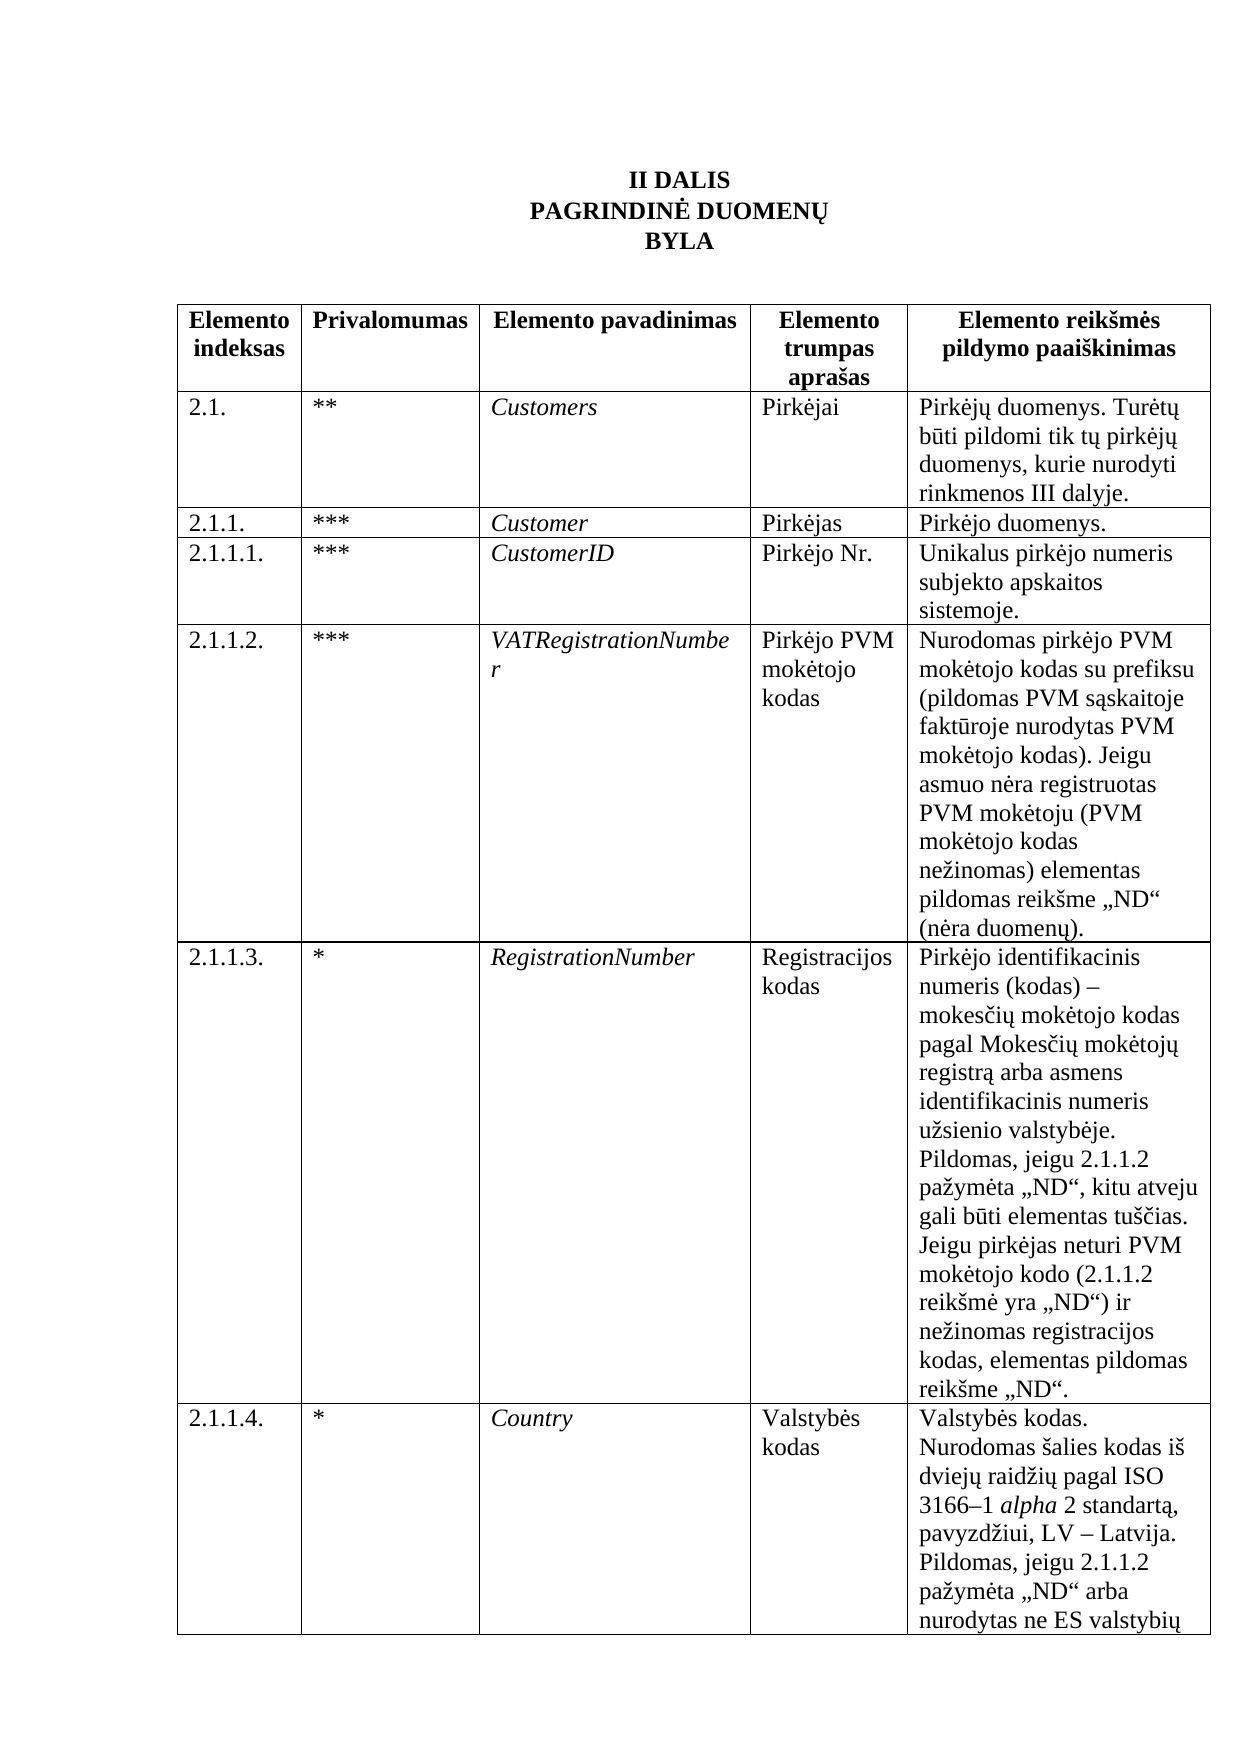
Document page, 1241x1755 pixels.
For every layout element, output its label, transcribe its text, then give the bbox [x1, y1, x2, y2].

table_cell Pirkėjo Nr. [751, 538, 907, 624]
table_cell Pirkėjai [751, 392, 907, 507]
table_cell Valstybės kodas. Nurodomas šalies kodas iš dviejų raidžių pagal ISO 3166–1 alpha 2 standartą, pavyzdžiui, LV – Latvija. Pildomas, jeigu 2.1.1.2 pažymėta „ND“ arba nurodytas ne ES valstybių [908, 1404, 1210, 1633]
table_cell VATRegistrationNumber [480, 625, 750, 941]
table_cell PAGRINDINĖ DUOMENŲ BYLA [509, 196, 849, 257]
table_cell Pirkėjo duomenys. [908, 508, 1210, 537]
table_header Elemento indeksas [178, 305, 301, 391]
table_header Elemento pavadinimas [480, 305, 750, 391]
table_cell ** [302, 392, 479, 507]
table_cell *** [302, 508, 479, 537]
table_cell Pirkėjas [751, 508, 907, 537]
table_header Privalomumas [302, 305, 479, 391]
table_cell 2.1.1.3. [178, 943, 301, 1402]
table_cell 2.1.1.2. [178, 625, 301, 941]
table_cell Country [480, 1404, 750, 1633]
table_cell Pirkėjų duomenys. Turėtų būti pildomi tik tų pirkėjų duomenys, kurie nurodyti rinkmenos III dalyje. [908, 392, 1210, 507]
table_cell RegistrationNumber [480, 943, 750, 1402]
table_cell CustomerID [480, 538, 750, 624]
table_header II DALIS [509, 165, 849, 196]
table_cell *** [302, 538, 479, 624]
table_header Elemento trumpas aprašas [751, 305, 907, 391]
table_cell 2.1.1.1. [178, 538, 301, 624]
table_cell 2.1.1. [178, 508, 301, 537]
table_cell Customer [480, 508, 750, 537]
table_header Elemento reikšmės pildymo paaiškinimas [908, 305, 1210, 391]
table_cell Valstybės kodas [751, 1404, 907, 1633]
table_cell 2.1.1.4. [178, 1404, 301, 1633]
table_cell *** [302, 625, 479, 941]
table_cell Unikalus pirkėjo numeris subjekto apskaitos sistemoje. [908, 538, 1210, 624]
table_cell * [302, 1404, 479, 1633]
table_cell 2.1. [178, 392, 301, 507]
table_cell Nurodomas pirkėjo PVM mokėtojo kodas su prefiksu (pildomas PVM sąskaitoje faktūroje nurodytas PVM mokėtojo kodas). Jeigu asmuo nėra registruotas PVM mokėtoju (PVM mokėtojo kodas nežinomas) elementas pildomas reikšme „ND“ (nėra duomenų). [908, 625, 1210, 941]
table_cell * [302, 943, 479, 1402]
table_cell Registracijos kodas [751, 943, 907, 1402]
table_cell Pirkėjo PVM mokėtojo kodas [751, 625, 907, 941]
table_cell Pirkėjo identifikacinis numeris (kodas) – mokesčių mokėtojo kodas pagal Mokesčių mokėtojų registrą arba asmens identifikacinis numeris užsienio valstybėje. Pildomas, jeigu 2.1.1.2 pažymėta „ND“, kitu atveju gali būti elementas tuščias. Jeigu pirkėjas neturi PVM mokėtojo kodo (2.1.1.2 reikšmė yra „ND“) ir nežinomas registracijos kodas, elementas pildomas reikšme „ND“. [908, 943, 1210, 1402]
table_cell Customers [480, 392, 750, 507]
